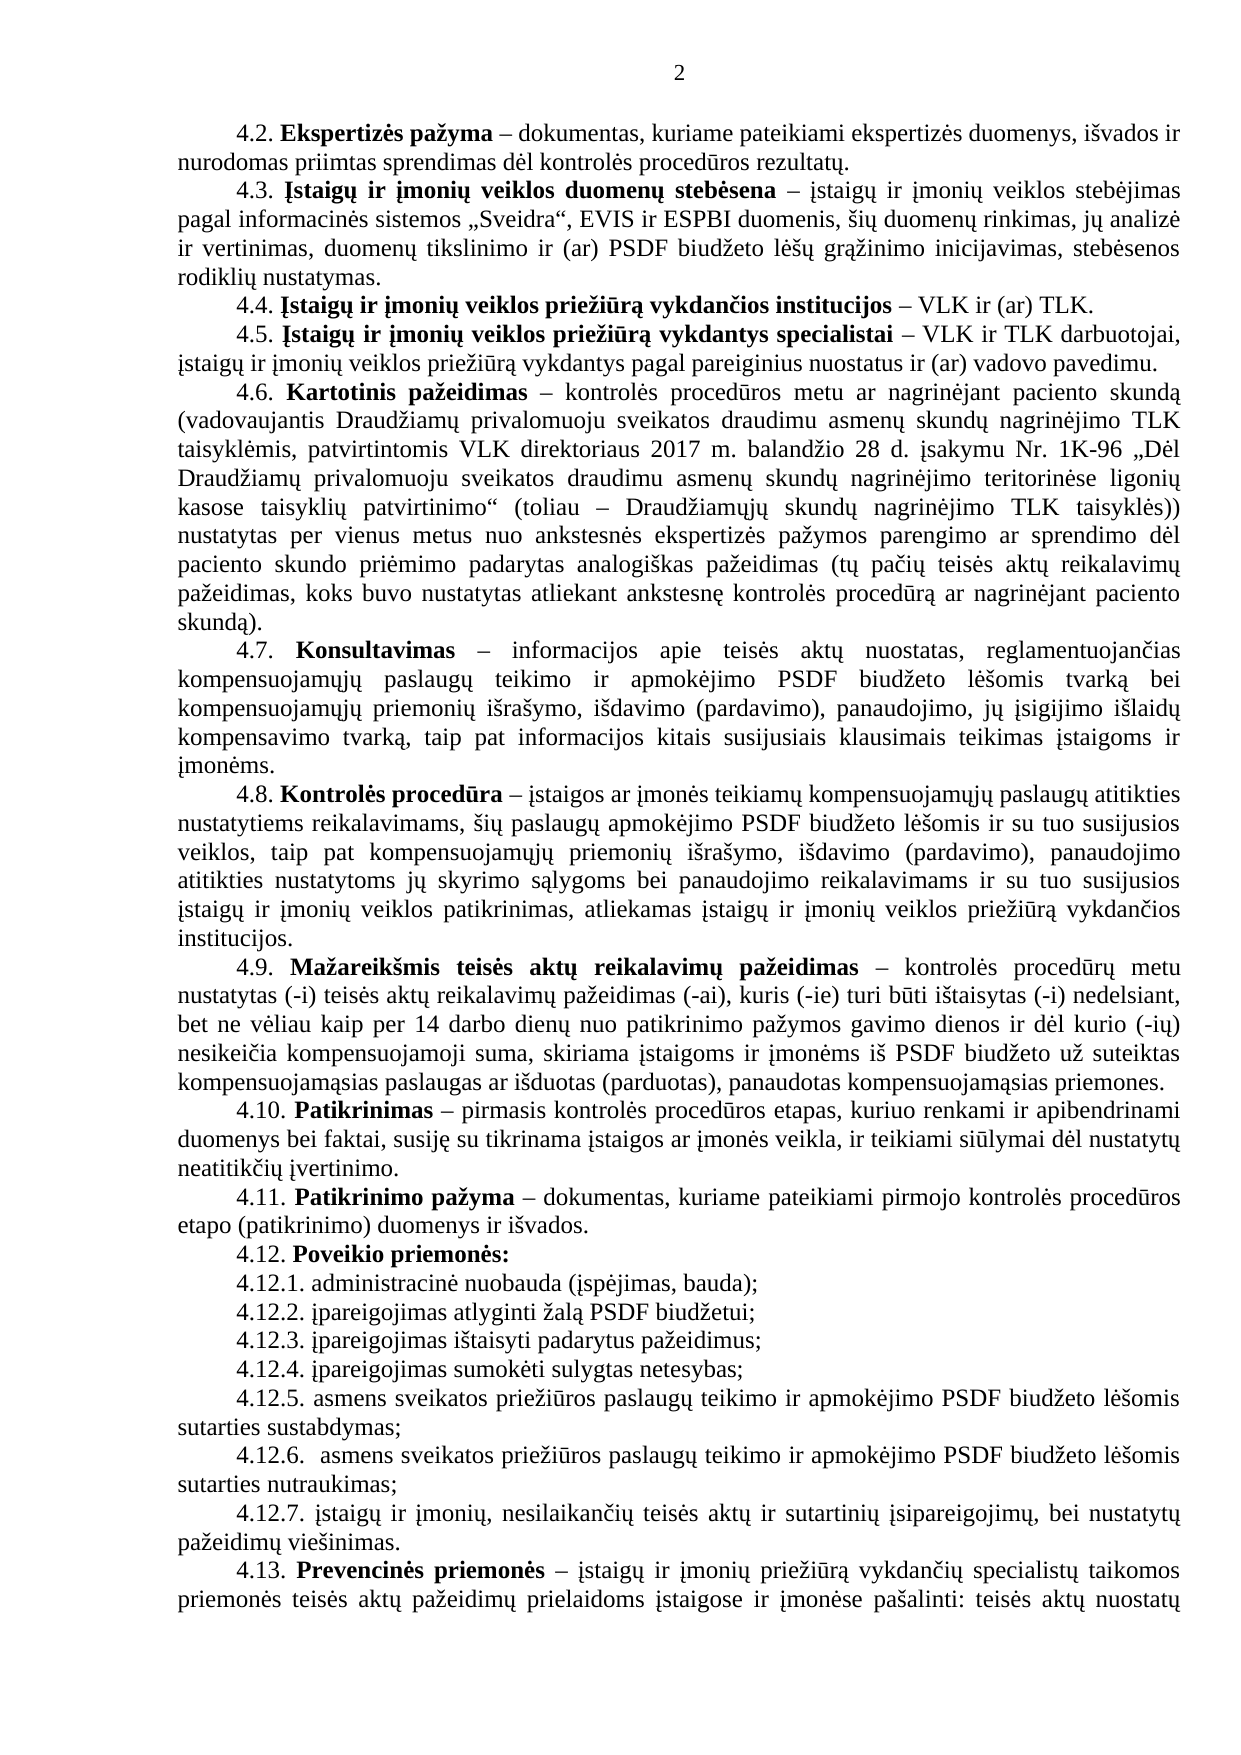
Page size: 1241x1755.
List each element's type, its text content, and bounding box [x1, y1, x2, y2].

text 4.4. Įstaigų ir įmonių veiklos priežiūrą vykdančios institucijos – VLK ir (ar) TLK. [177, 291, 1181, 319]
text 4.12.7. įstaigų ir įmonių, nesilaikančių teisės aktų ir sutartinių įsipareigojimų, bei nustatytų pažeidimų viešinimas. [177, 1498, 1181, 1556]
text 4.12.2. įpareigojimas atlyginti žalą PSDF biudžetui; [177, 1297, 1181, 1326]
text 4.12.4. įpareigojimas sumokėti sulygtas netesybas; [177, 1354, 1181, 1383]
text 4.7. Konsultavimas – informacijos apie teisės aktų nuostatas, reglamentuojančias kompensuojamųjų paslaugų teikimo ir apmokėjimo PSDF biudžeto lėšomis tvarką bei kompensuojamųjų priemonių išrašymo, išdavimo (pardavimo), panaudojimo, jų įsigijimo išlaidų kompensavimo tvarką, taip pat informacijos kitais susijusiais klausimais teikimas įstaigoms ir įmonėms. [177, 636, 1181, 779]
text 4.3. Įstaigų ir įmonių veiklos duomenų stebėsena – įstaigų ir įmonių veiklos stebėjimas pagal informacinės sistemos „Sveidra“, EVIS ir ESPBI duomenis, šių duomenų rinkimas, jų analizė ir vertinimas, duomenų tikslinimo ir (ar) PSDF biudžeto lėšų grąžinimo inicijavimas, stebėsenos rodiklių nustatymas. [177, 176, 1181, 291]
text 4.2. Ekspertizės pažyma – dokumentas, kuriame pateikiami ekspertizės duomenys, išvados ir nurodomas priimtas sprendimas dėl kontrolės procedūros rezultatų. [177, 118, 1181, 176]
text 4.12.3. įpareigojimas ištaisyti padarytus pažeidimus; [177, 1326, 1181, 1354]
text 4.6. Kartotinis pažeidimas – kontrolės procedūros metu ar nagrinėjant paciento skundą (vadovaujantis Draudžiamų privalomuoju sveikatos draudimu asmenų skundų nagrinėjimo TLK taisyklėmis, patvirtintomis VLK direktoriaus 2017 m. balandžio 28 d. įsakymu Nr. 1K-96 „Dėl Draudžiamų privalomuoju sveikatos draudimu asmenų skundų nagrinėjimo teritorinėse ligonių kasose taisyklių patvirtinimo“ (toliau – Draudžiamųjų skundų nagrinėjimo TLK taisyklės)) nustatytas per vienus metus nuo ankstesnės ekspertizės pažymos parengimo ar sprendimo dėl paciento skundo priėmimo padarytas analogiškas pažeidimas (tų pačių teisės aktų reikalavimų pažeidimas, koks buvo nustatytas atliekant ankstesnę kontrolės procedūrą ar nagrinėjant paciento skundą). [177, 377, 1181, 636]
text 4.12. Poveikio priemonės: [177, 1239, 1181, 1268]
text 4.9. Mažareikšmis teisės aktų reikalavimų pažeidimas – kontrolės procedūrų metu nustatytas (-i) teisės aktų reikalavimų pažeidimas (-ai), kuris (-ie) turi būti ištaisytas (-i) nedelsiant, bet ne vėliau kaip per 14 darbo dienų nuo patikrinimo pažymos gavimo dienos ir dėl kurio (-ių) nesikeičia kompensuojamoji suma, skiriama įstaigoms ir įmonėms iš PSDF biudžeto už suteiktas kompensuojamąsias paslaugas ar išduotas (parduotas), panaudotas kompensuojamąsias priemones. [177, 952, 1181, 1096]
text 4.11. Patikrinimo pažyma – dokumentas, kuriame pateikiami pirmojo kontrolės procedūros etapo (patikrinimo) duomenys ir išvados. [177, 1182, 1181, 1239]
text 4.12.6. asmens sveikatos priežiūros paslaugų teikimo ir apmokėjimo PSDF biudžeto lėšomis sutarties nutraukimas; [177, 1441, 1181, 1498]
text 4.8. Kontrolės procedūra – įstaigos ar įmonės teikiamų kompensuojamųjų paslaugų atitikties nustatytiems reikalavimams, šių paslaugų apmokėjimo PSDF biudžeto lėšomis ir su tuo susijusios veiklos, taip pat kompensuojamųjų priemonių išrašymo, išdavimo (pardavimo), panaudojimo atitikties nustatytoms jų skyrimo sąlygoms bei panaudojimo reikalavimams ir su tuo susijusios įstaigų ir įmonių veiklos patikrinimas, atliekamas įstaigų ir įmonių veiklos priežiūrą vykdančios institucijos. [177, 779, 1181, 952]
text 4.10. Patikrinimas – pirmasis kontrolės procedūros etapas, kuriuo renkami ir apibendrinami duomenys bei faktai, susiję su tikrinama įstaigos ar įmonės veikla, ir teikiami siūlymai dėl nustatytų neatitikčių įvertinimo. [177, 1096, 1181, 1182]
text 4.12.1. administracinė nuobauda (įspėjimas, bauda); [177, 1268, 1181, 1297]
text 4.12.5. asmens sveikatos priežiūros paslaugų teikimo ir apmokėjimo PSDF biudžeto lėšomis sutarties sustabdymas; [177, 1383, 1181, 1441]
text 4.13. Prevencinės priemonės – įstaigų ir įmonių priežiūrą vykdančių specialistų taikomos priemonės teisės aktų pažeidimų prielaidoms įstaigose ir įmonėse pašalinti: teisės aktų nuostatų [177, 1556, 1181, 1613]
text 4.5. Įstaigų ir įmonių veiklos priežiūrą vykdantys specialistai – VLK ir TLK darbuotojai, įstaigų ir įmonių veiklos priežiūrą vykdantys pagal pareiginius nuostatus ir (ar) vadovo pavedimu. [177, 319, 1181, 377]
